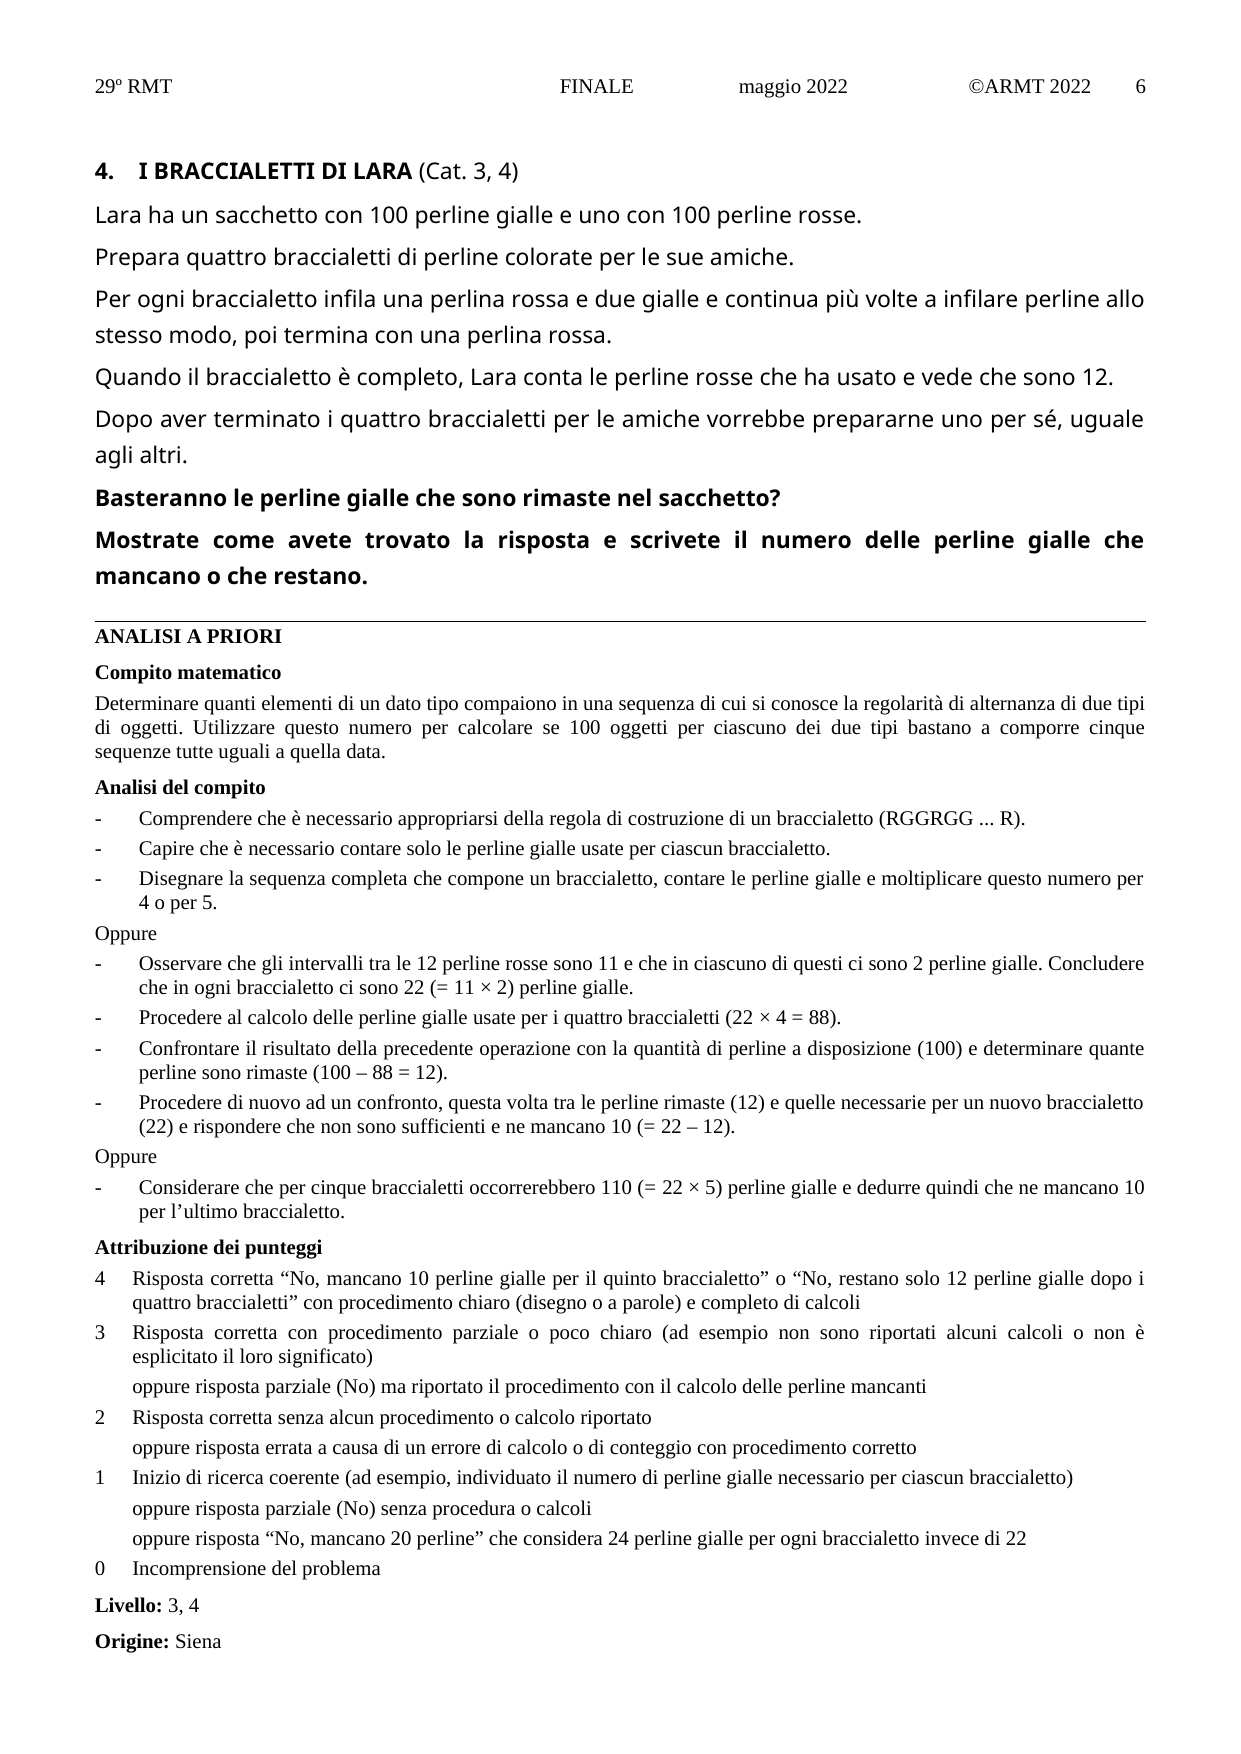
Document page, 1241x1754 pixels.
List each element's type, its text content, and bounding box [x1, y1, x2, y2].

text oppure risposta errata a causa di un errore di calcolo o di conteggio con procedimento corretto [94, 1435, 1146, 1459]
text Dopo aver terminato i quattro braccialetti per le amiche vorrebbe prepararne uno per sé, uguale agli altri. [94, 403, 1146, 471]
text Oppure [94, 1144, 1146, 1168]
text 1 Inizio di ricerca coerente (ad esempio, individuato il numero di perline gialle necessario per ciascun braccialetto) [94, 1465, 1146, 1489]
text Origine: Siena [94, 1629, 1146, 1653]
text - Disegnare la sequenza completa che compone un braccialetto, contare le perline gialle e moltiplicare questo numero per 4 o per 5. [94, 866, 1146, 914]
text ANALISI A PRIORI [94, 622, 1146, 648]
text Lara ha un sacchetto con 100 perline gialle e uno con 100 perline rosse. [94, 199, 1146, 230]
text Prepara quattro braccialetti di perline colorate per le sue amiche. [94, 241, 1146, 272]
text Oppure [94, 921, 1146, 944]
text - Procedere al calcolo delle perline gialle usate per i quattro braccialetti (22 × 4 = 88). [94, 1005, 1146, 1029]
text 3 Risposta corretta con procedimento parziale o poco chiaro (ad esempio non sono riportati alcuni calcoli o non è esplicitato il loro significato) [94, 1320, 1146, 1368]
text oppure risposta “No, mancano 20 perline” che considera 24 perline gialle per ogni braccialetto invece di 22 [94, 1526, 1146, 1550]
text Analisi del compito [94, 775, 1146, 799]
text 4 Risposta corretta “No, mancano 10 perline gialle per il quinto braccialetto” o “No, restano solo 12 perline gialle dopo i quattro braccialetti” con procedimento chiaro (disegno o a parole) e completo di calcoli [94, 1266, 1146, 1314]
text Quando il braccialetto è completo, Lara conta le perline rosse che ha usato e vede che sono 12. [94, 361, 1146, 392]
text oppure risposta parziale (No) senza procedura o calcoli [94, 1496, 1146, 1519]
text Attribuzione dei punteggi [94, 1235, 1146, 1259]
text - Considerare che per cinque braccialetti occorrerebbero 110 (= 22 × 5) perline gialle e dedurre quindi che ne mancano 10 per l’ultimo braccialetto. [94, 1174, 1146, 1223]
text - Osservare che gli intervalli tra le 12 perline rosse sono 11 e che in ciascuno di questi ci sono 2 perline gialle. Concludere che in ogni braccialetto ci sono 22 (= 11 × 2) perline gialle. [94, 951, 1146, 999]
text Livello: 3, 4 [94, 1593, 1146, 1617]
text oppure risposta parziale (No) ma riportato il procedimento con il calcolo delle perline mancanti [94, 1374, 1146, 1398]
text - Capire che è necessario contare solo le perline gialle usate per ciascun braccialetto. [94, 836, 1146, 860]
text - Confrontare il risultato della precedente operazione con la quantità di perline a disposizione (100) e determinare quante perline sono rimaste (100 – 88 = 12). [94, 1036, 1146, 1084]
text Basteranno le perline gialle che sono rimaste nel sacchetto? [94, 481, 1146, 513]
text - Comprendere che è necessario appropriarsi della regola di costruzione di un braccialetto (RGGRGG ... R). [94, 806, 1146, 829]
text 0 Incomprensione del problema [94, 1556, 1146, 1580]
text - Procedere di nuovo ad un confronto, questa volta tra le perline rimaste (12) e quelle necessarie per un nuovo braccialetto (22) e rispondere che non sono sufficienti e ne mancano 10 (= 22 – 12). [94, 1090, 1146, 1138]
text 4. I BRACCIALETTI DI LARA (Cat. 3, 4) [94, 155, 1146, 186]
text 2 Risposta corretta senza alcun procedimento o calcolo riportato [94, 1404, 1146, 1429]
text Determinare quanti elementi di un dato tipo compaiono in una sequenza di cui si conosce la regolarità di alternanza di due tipi di oggetti. Utilizzare questo numero per calcolare se 100 oggetti per ciascuno dei due tipi bastano a comporre cinque sequenze tutte uguali a quella data. [94, 691, 1146, 763]
text Mostrate come avete trovato la risposta e scrivete il numero delle perline gialle che mancano o che restano. [94, 524, 1146, 591]
text Compito matematico [94, 660, 1146, 684]
text Per ogni braccialetto infila una perlina rossa e due gialle e continua più volte a infilare perline allo stesso modo, poi termina con una perlina rossa. [94, 283, 1146, 350]
